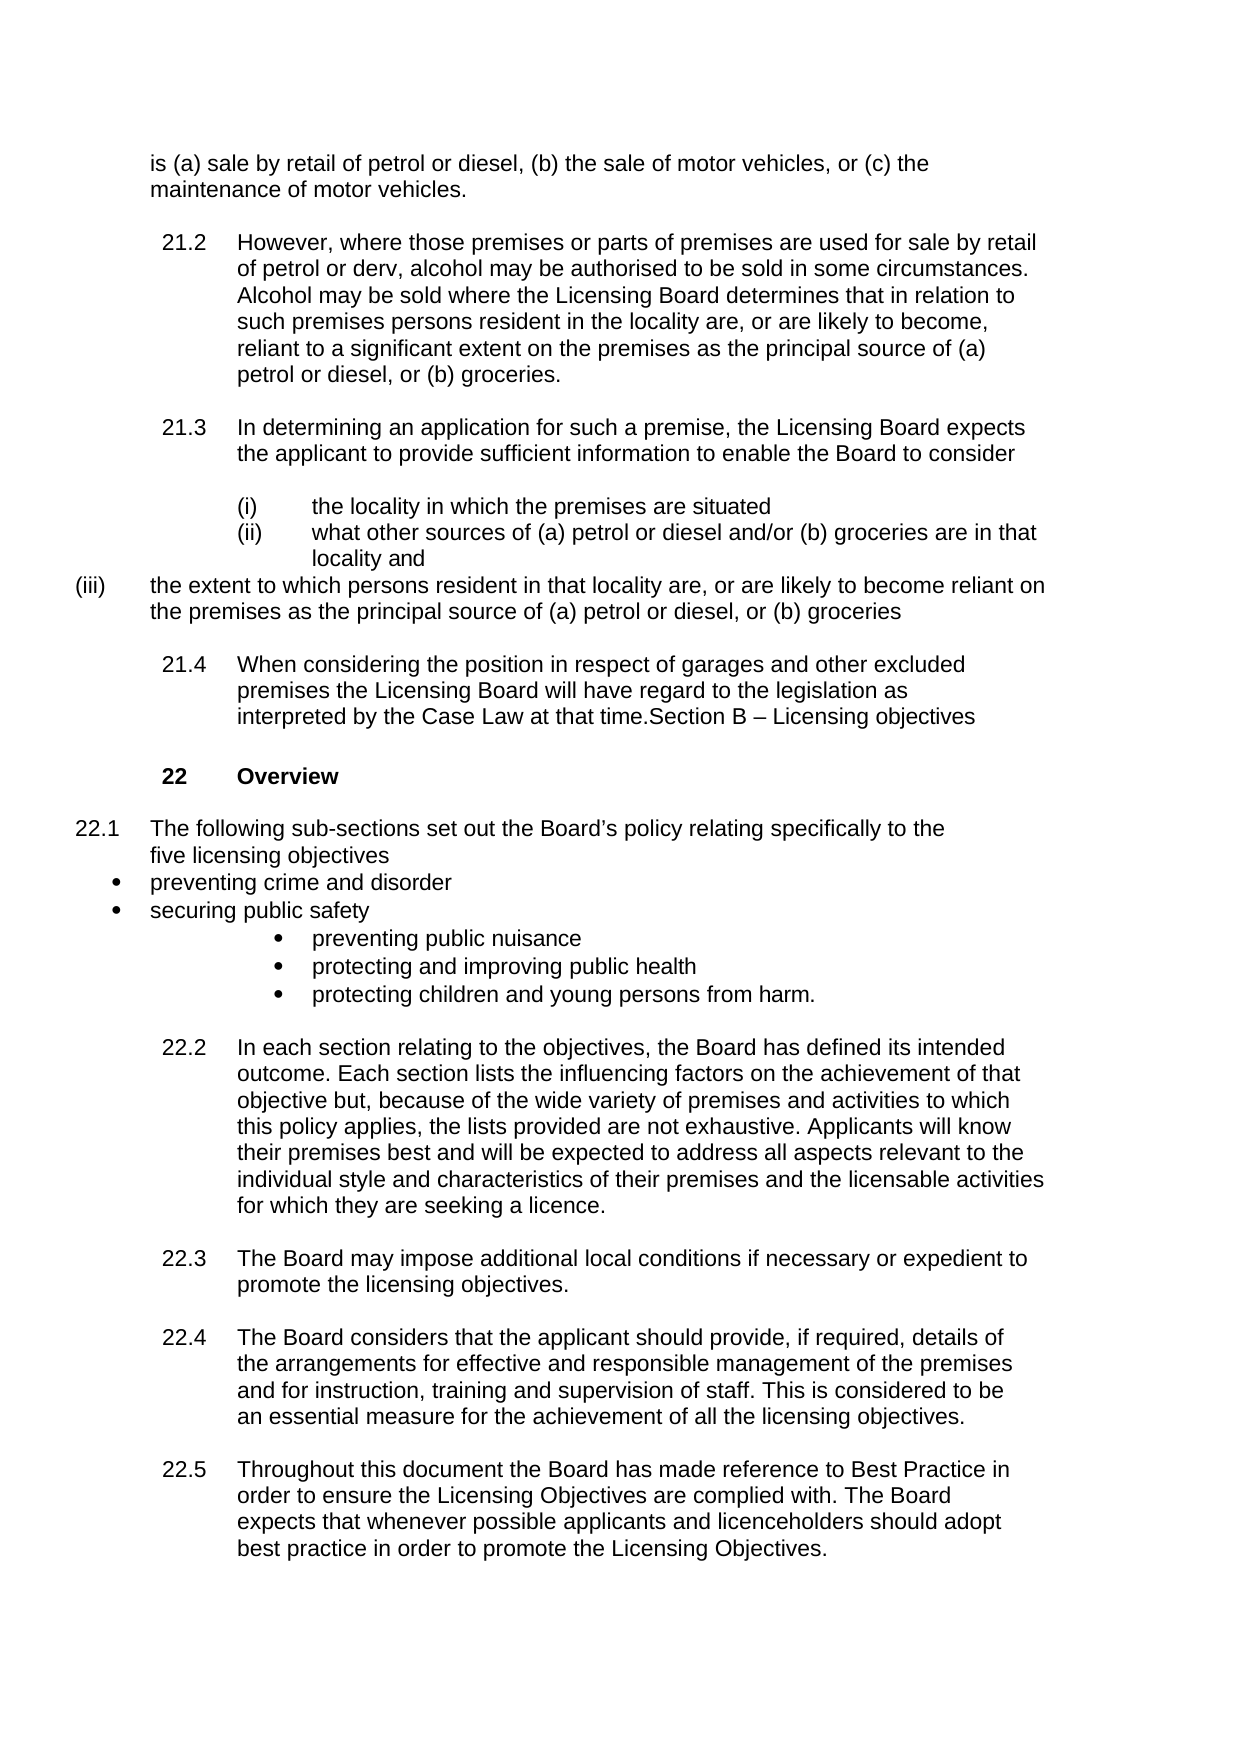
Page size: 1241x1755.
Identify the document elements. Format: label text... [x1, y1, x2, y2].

list However, where those premises or parts of premises are used for sale by retail of petrol or derv, alcohol may be authorised to be sold in some circumstances. Alcohol may be sold where the Licensing Board determines that in relation to such premises persons resident in the locality are, or are likely to become, reliant to a significant extent on the premises as the principal source of (a) petrol or diesel, or (b) groceries. [162, 229, 1047, 387]
subtitle Overview [162, 763, 1091, 789]
list The Board considers that the applicant should provide, if required, details of the arrangements for effective and responsible management of the premises and for instruction, training and supervision of staff. This is considered to be an essential measure for the achievement of all the licensing objectives. [162, 1324, 1034, 1429]
list is (a) sale by retail of petrol or diesel, (b) the sale of motor vehicles, or (c) the maintenance of motor vehicles. [75, 150, 1015, 203]
list what other sources of (a) petrol or diesel and/or (b) groceries are in that locality and [237, 519, 1091, 572]
list the locality in which the premises are situated [237, 493, 1091, 519]
list The following sub-sections set out the Board’s policy relating specifically to the five licensing objectives [75, 815, 958, 868]
list securing public safety [112, 896, 1091, 924]
list The Board may impose additional local conditions if necessary or expedient to promote the licensing objectives. [162, 1245, 1041, 1297]
list Throughout this document the Board has made reference to Best Practice in order to ensure the Licensing Objectives are complied with. The Board expects that whenever possible applicants and licenceholders should adopt best practice in order to promote the Licensing Objectives. [162, 1456, 1024, 1561]
list preventing crime and disorder [112, 868, 1091, 896]
list protecting and improving public health [274, 952, 1091, 980]
list protecting children and young persons from harm. [274, 980, 1091, 1008]
list In determining an application for such a premise, the Licensing Board expects the applicant to provide sufficient information to enable the Board to consider [162, 414, 1046, 466]
list the extent to which persons resident in that locality are, or are likely to become reliant on the premises as the principal source of (a) petrol or diesel, or (b) groceries [75, 572, 1048, 624]
list In each section relating to the objectives, the Board has defined its intended outcome. Each section lists the influencing factors on the achievement of that objective but, because of the wide variety of premises and activities to which this policy applies, the lists provided are not exhaustive. Applicants will know their premises best and will be expected to address all aspects relevant to the individual style and characteristics of their premises and the licensable activities for which they are seeking a licence. [162, 1034, 1049, 1218]
list When considering the position in respect of garages and other excluded premises the Licensing Board will have regard to the legislation as interpreted by the Case Law at that time.Section B – Licensing objectives [162, 651, 1018, 730]
list preventing public nuisance [274, 924, 1091, 952]
